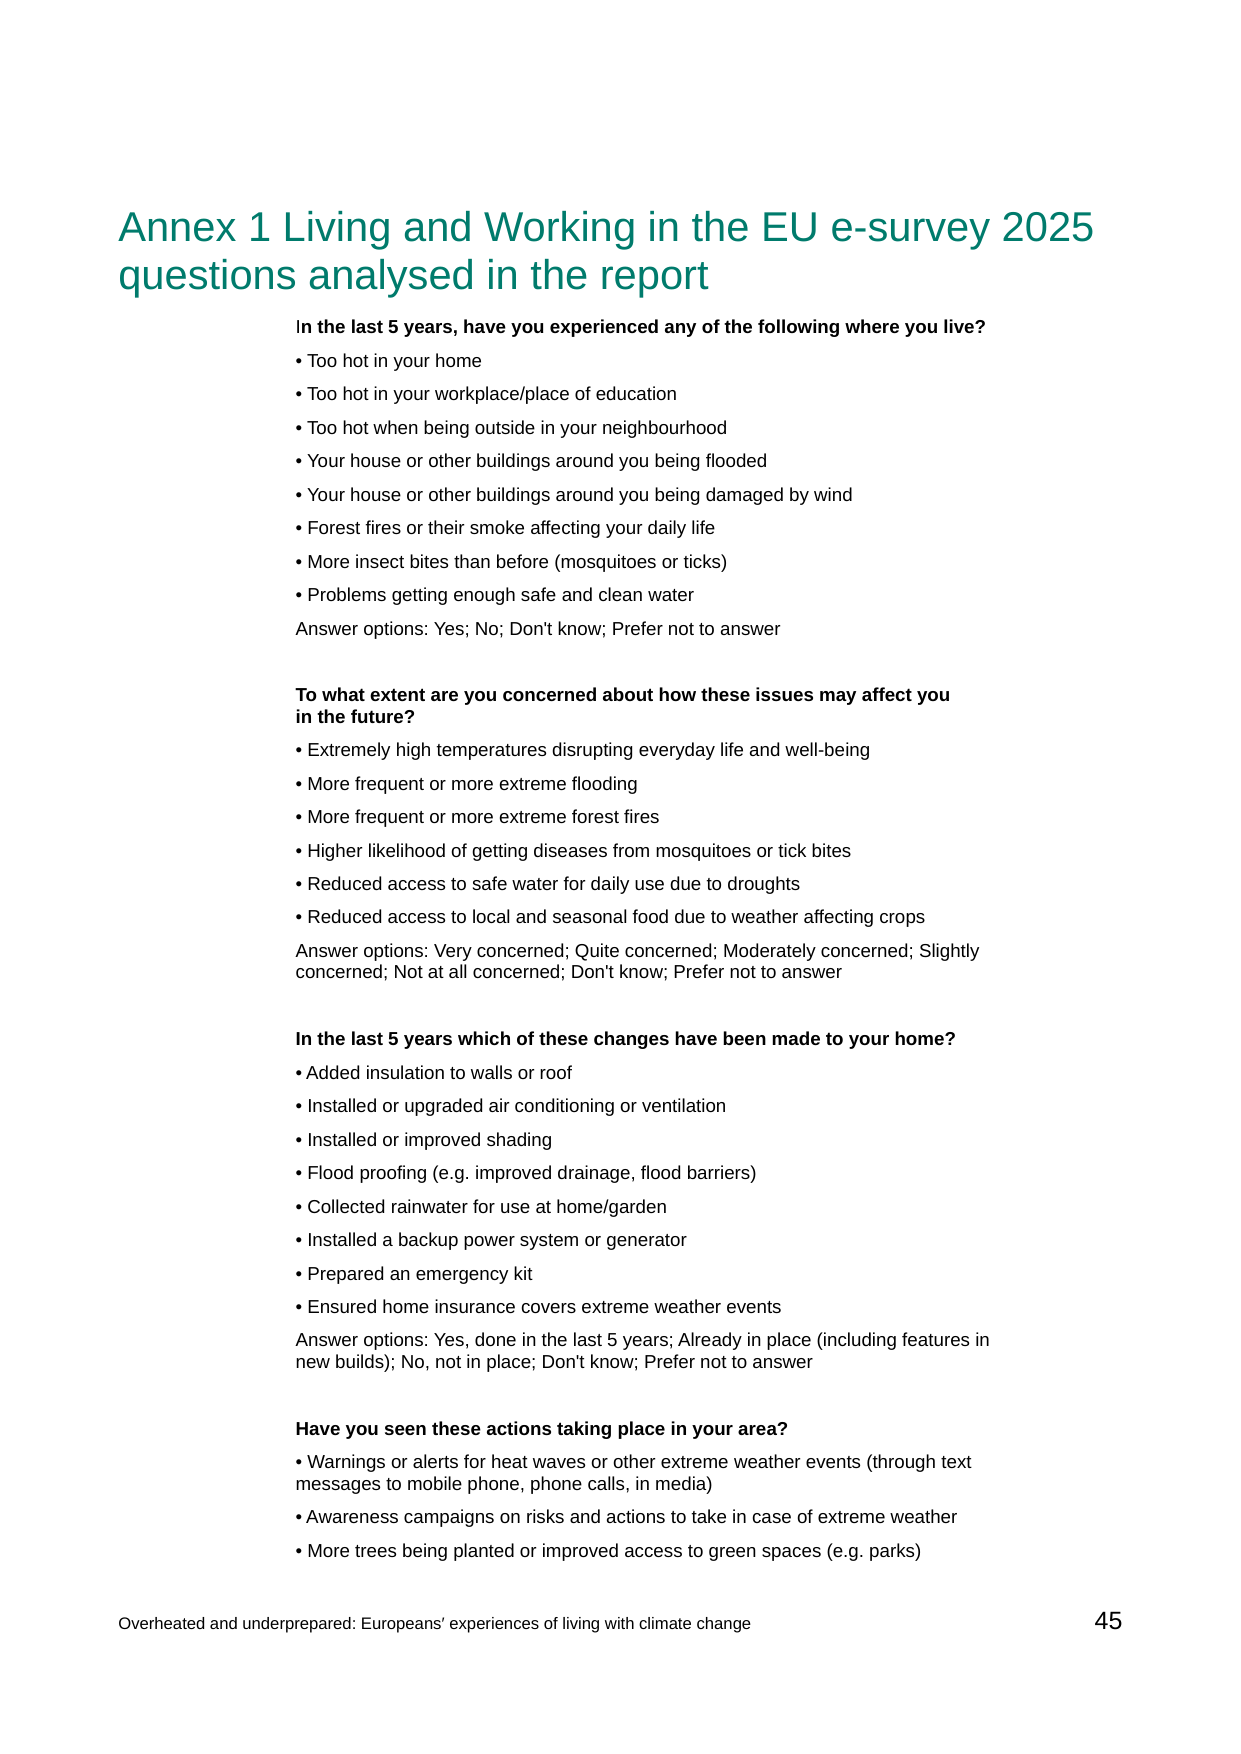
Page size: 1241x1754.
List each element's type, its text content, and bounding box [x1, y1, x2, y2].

text • Too hot when being outside in your neighbourhood [295, 417, 1022, 438]
subtitle Annex 1 Living and Working in the EU e-survey 2025 questions analysed in the report [118, 202, 1122, 298]
text • Too hot in your home [295, 350, 1022, 371]
text • More frequent or more extreme flooding [295, 773, 1022, 794]
text • Flood proofing (e.g. improved drainage, flood barriers) [295, 1162, 1022, 1183]
text • Your house or other buildings around you being damaged by wind [295, 483, 1022, 505]
text • Installed a backup power system or generator [295, 1229, 1022, 1250]
text • Too hot in your workplace/place of education [295, 383, 1022, 405]
text In the last 5 years, have you experienced any of the following where you live? [295, 316, 1022, 338]
text • Your house or other buildings around you being flooded [295, 450, 1022, 472]
text • Awareness campaigns on risks and actions to take in case of extreme weather [295, 1506, 1022, 1528]
text • Problems getting enough safe and clean water [295, 584, 1022, 605]
text • Added insulation to walls or roof [295, 1062, 1022, 1083]
text • Reduced access to safe water for daily use due to droughts [295, 873, 1022, 894]
text Answer options: Yes, done in the last 5 years; Already in place (including features in new builds); No, not in place; Don't know; Prefer not to answer [295, 1329, 1022, 1372]
text • Collected rainwater for use at home/garden [295, 1195, 1022, 1217]
text • Installed or improved shading [295, 1128, 1022, 1150]
text • Reduced access to local and seasonal food due to weather affecting crops [295, 906, 1022, 928]
text • Ensured home insurance covers extreme weather events [295, 1296, 1022, 1317]
text Answer options: Very concerned; Quite concerned; Moderately concerned; Slightly concerned; Not at all concerned; Don't know; Prefer not to answer [295, 940, 1022, 983]
text In the last 5 years which of these changes have been made to your home? [295, 1028, 1022, 1050]
text • Prepared an emergency kit [295, 1262, 1022, 1284]
text • More insect bites than before (mosquitoes or ticks) [295, 550, 1022, 572]
text • Warnings or alerts for heat waves or other extreme weather events (through text messages to mobile phone, phone calls, in media) [295, 1451, 1022, 1494]
text • More frequent or more extreme forest fires [295, 806, 1022, 828]
text • Higher likelihood of getting diseases from mosquitoes or tick bites [295, 839, 1022, 861]
text • Forest fires or their smoke affecting your daily life [295, 517, 1022, 538]
text Answer options: Yes; No; Don't know; Prefer not to answer [295, 617, 1022, 639]
text • Extremely high temperatures disrupting everyday life and well-being [295, 739, 1022, 761]
text Have you seen these actions taking place in your area? [295, 1418, 1022, 1439]
text • Installed or upgraded air conditioning or ventilation [295, 1095, 1022, 1117]
text • More trees being planted or improved access to green spaces (e.g. parks) [295, 1539, 1022, 1561]
text To what extent are you concerned about how these issues may affect you in the future? [295, 684, 1022, 727]
